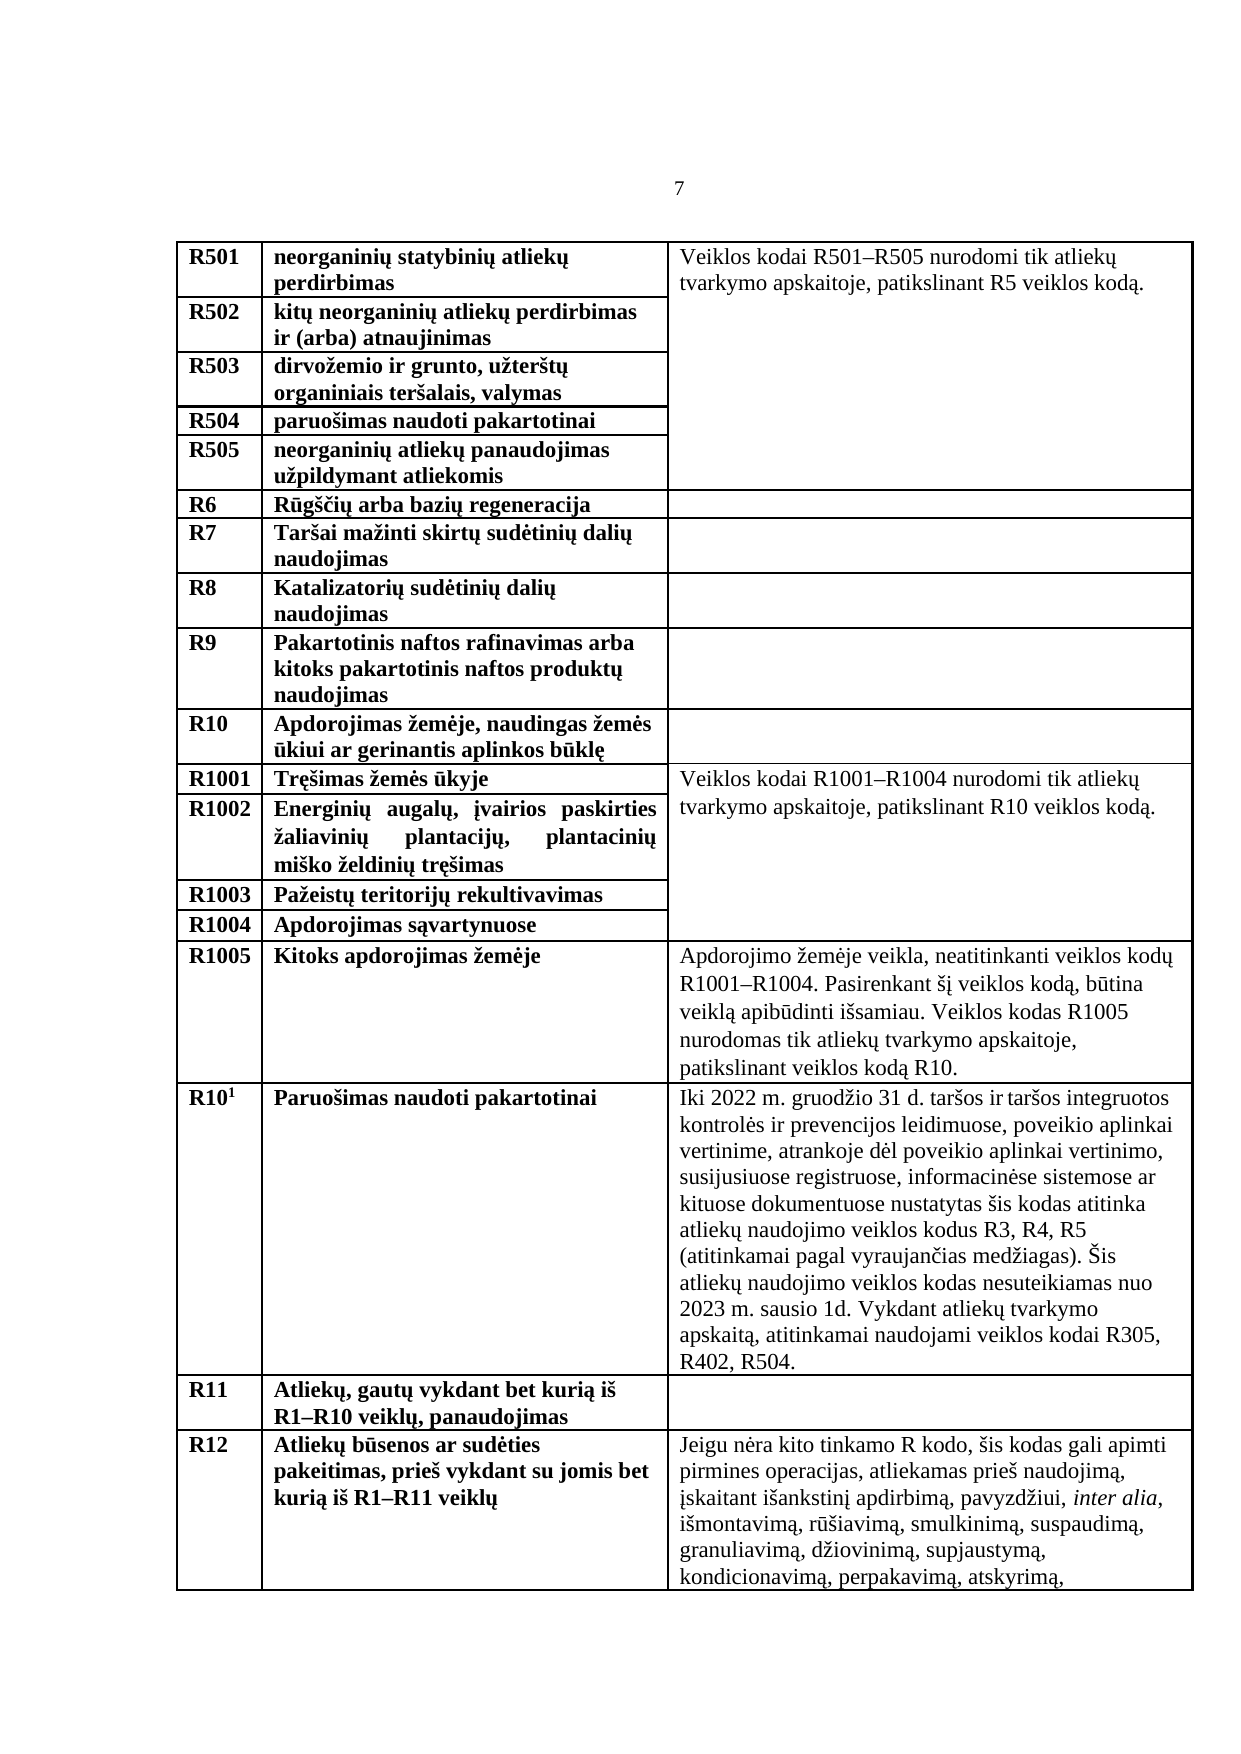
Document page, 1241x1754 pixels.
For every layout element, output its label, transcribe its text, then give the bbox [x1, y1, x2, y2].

table_cell R1003 [178, 881, 261, 909]
table_cell R10 [178, 710, 261, 762]
table_cell [669, 629, 1191, 708]
table_cell Veiklos kodai R501–R505 nurodomi tik atliekų tvarkymo apskaitoje, patikslinant R5 veiklos kodą. [669, 243, 1191, 488]
table_cell Apdorojimas sąvartynuose [263, 911, 667, 939]
table_cell R1004 [178, 911, 261, 939]
table_cell dirvožemio ir grunto, užterštų organiniais teršalais, valymas [263, 353, 667, 405]
table_cell R7 [178, 519, 261, 572]
table_cell Apdorojimas žemėje, naudingas žemės ūkiui ar gerinantis aplinkos būklę [263, 710, 667, 762]
table_cell Pažeistų teritorijų rekultivavimas [263, 881, 667, 909]
table_cell R9 [178, 629, 261, 708]
table_cell Paruošimas naudoti pakartotinai [263, 1084, 667, 1374]
table_cell Veiklos kodai R1001–R1004 nurodomi tik atliekų tvarkymo apskaitoje, patikslinant R10 veiklos kodą. [669, 764, 1191, 939]
table_cell [669, 491, 1191, 517]
table_cell R1001 [178, 765, 261, 793]
table_cell Rūgščių arba bazių regeneracija [263, 491, 667, 517]
table_cell Atliekų, gautų vykdant bet kurią iš R1–R10 veiklų, panaudojimas [263, 1376, 667, 1429]
table_cell Apdorojimo žemėje veikla, neatitinkanti veiklos kodų R1001–R1004. Pasirenkant šį veiklos kodą, būtina veiklą apibūdinti išsamiau. Veiklos kodas R1005 nurodomas tik atliekų tvarkymo apskaitoje, patikslinant veiklos kodą R10. [669, 942, 1191, 1082]
table_cell Tręšimas žemės ūkyje [263, 765, 667, 793]
table_cell [669, 519, 1191, 572]
table_cell R1005 [178, 942, 261, 1082]
table_cell paruošimas naudoti pakartotinai [263, 408, 667, 434]
table_cell Katalizatorių sudėtinių dalių naudojimas [263, 574, 667, 627]
table_cell R503 [178, 353, 261, 405]
table_cell R502 [178, 298, 261, 351]
table_cell [669, 1376, 1191, 1429]
table_cell R504 [178, 408, 261, 434]
table_cell R1002 [178, 795, 261, 879]
table_cell Energinių augalų, įvairios paskirties žaliavinių plantacijų, plantacinių miško želdinių tręšimas [263, 795, 667, 879]
table_cell R101 [178, 1084, 261, 1374]
table_cell Jeigu nėra kito tinkamo R kodo, šis kodas gali apimti pirmines operacijas, atliekamas prieš naudojimą, įskaitant išankstinį apdirbimą, pavyzdžiui, inter alia, išmontavimą, rūšiavimą, smulkinimą, suspaudimą, granuliavimą, džiovinimą, supjaustymą, kondicionavimą, perpakavimą, atskyrimą, [669, 1431, 1191, 1589]
table_cell Kitoks apdorojimas žemėje [263, 942, 667, 1082]
table_cell [669, 574, 1191, 627]
table_cell neorganinių statybinių atliekų perdirbimas [263, 243, 667, 296]
table_cell Taršai mažinti skirtų sudėtinių dalių naudojimas [263, 519, 667, 572]
table_cell R505 [178, 436, 261, 488]
table_cell R11 [178, 1376, 261, 1429]
table_cell Atliekų būsenos ar sudėties pakeitimas, prieš vykdant su jomis bet kurią iš R1–R11 veiklų [263, 1431, 667, 1589]
table_cell R501 [178, 243, 261, 296]
table_cell R6 [178, 491, 261, 517]
table_cell kitų neorganinių atliekų perdirbimas ir (arba) atnaujinimas [263, 298, 667, 351]
table_cell Pakartotinis naftos rafinavimas arba kitoks pakartotinis naftos produktų naudojimas [263, 629, 667, 708]
table_cell R12 [178, 1431, 261, 1589]
table_cell Iki 2022 m. gruodžio 31 d. taršos ir taršos integruotos kontrolės ir prevencijos leidimuose, poveikio aplinkai vertinime, atrankoje dėl poveikio aplinkai vertinimo, susijusiuose registruose, informacinėse sistemose ar kituose dokumentuose nustatytas šis kodas atitinka atliekų naudojimo veiklos kodus R3, R4, R5 (atitinkamai pagal vyraujančias medžiagas). Šis atliekų naudojimo veiklos kodas nesuteikiamas nuo 2023 m. sausio 1d. Vykdant atliekų tvarkymo apskaitą, atitinkamai naudojami veiklos kodai R305, R402, R504. [669, 1084, 1191, 1374]
table_cell neorganinių atliekų panaudojimas užpildymant atliekomis [263, 436, 667, 488]
table_cell R8 [178, 574, 261, 627]
table_cell [669, 710, 1191, 762]
